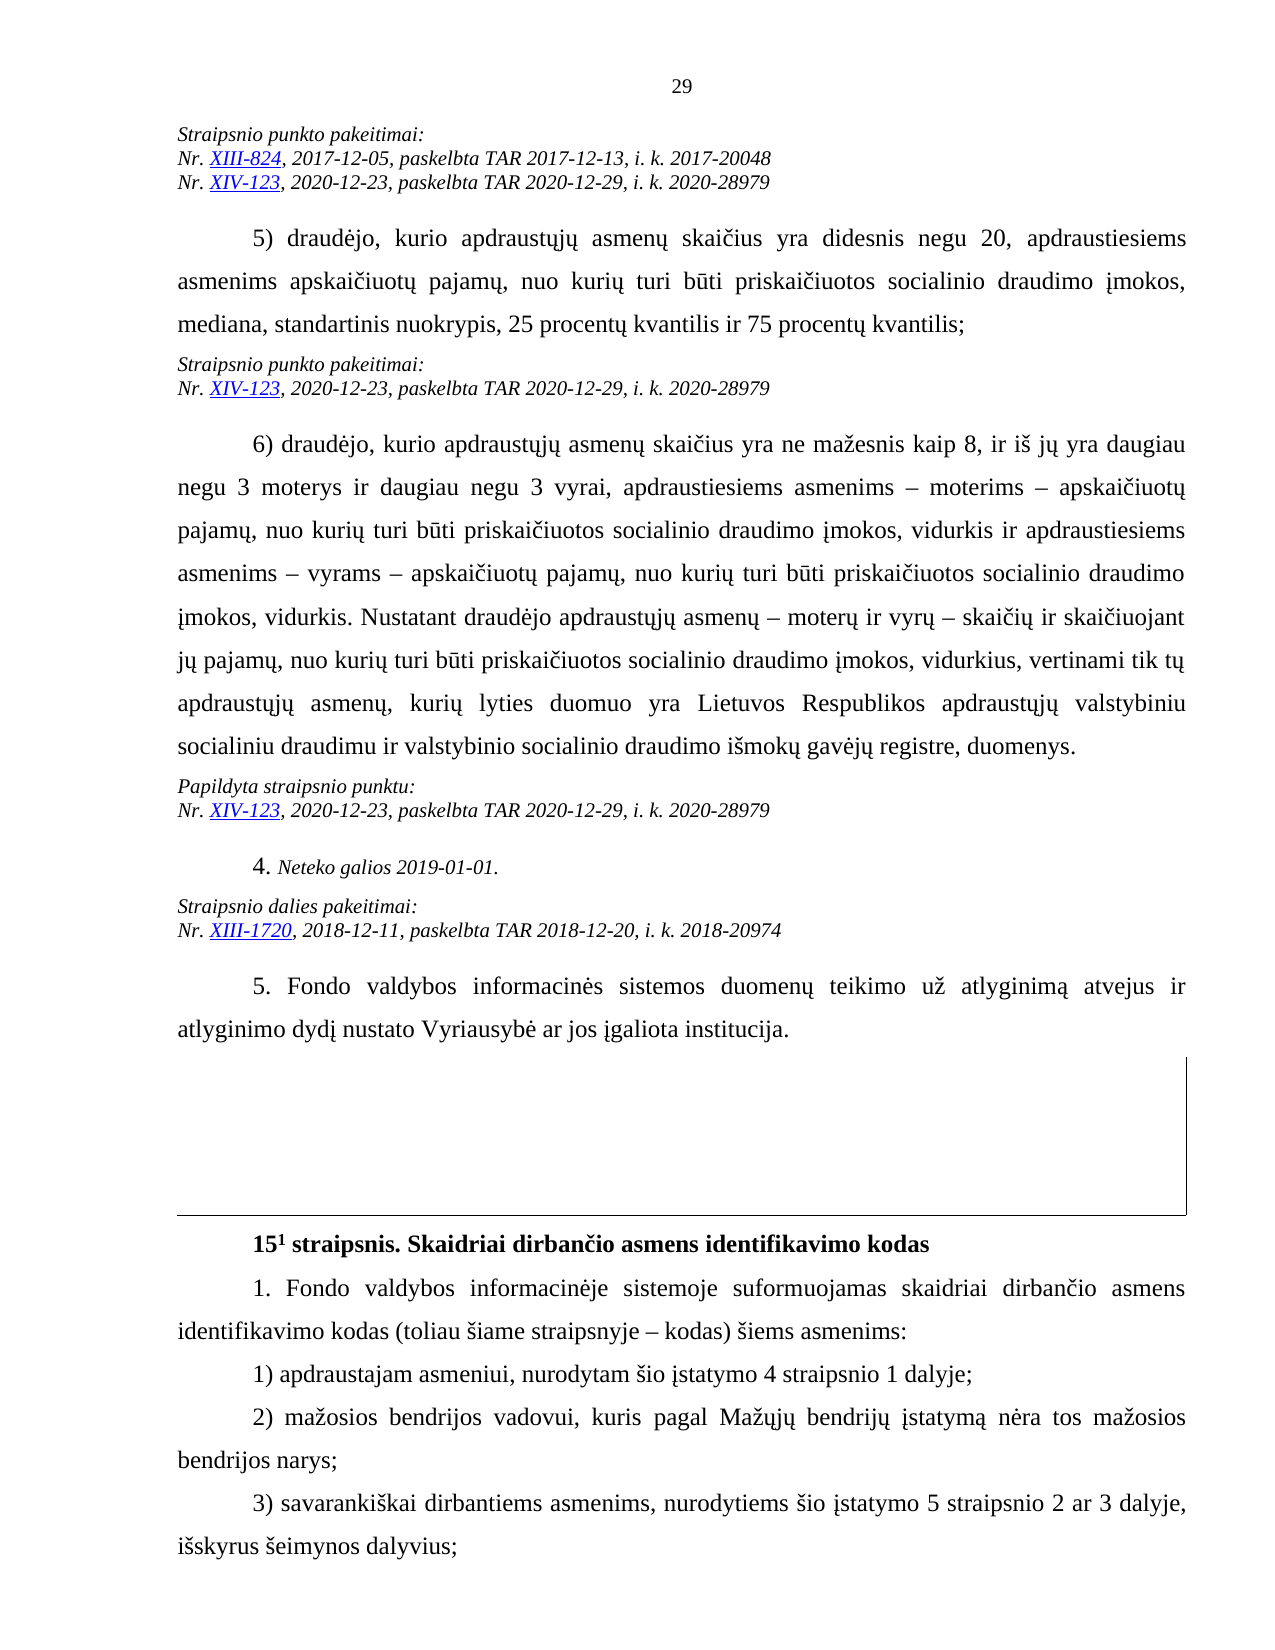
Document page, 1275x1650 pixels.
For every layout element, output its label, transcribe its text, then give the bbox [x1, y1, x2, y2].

text Nr. XIII-824, 2017-12-05, paskelbta TAR 2017-12-13, i. k. 2017-20048 [177, 146, 1186, 170]
text 6) draudėjo, kurio apdraustųjų asmenų skaičius yra ne mažesnis kaip 8, ir iš jų yra daugiau negu 3 moterys ir daugiau negu 3 vyrai, apdraustiesiems asmenims – moterims – apskaičiuotų pajamų, nuo kurių turi būti priskaičiuotos socialinio draudimo įmokos, vidurkis ir apdraustiesiems asmenims – vyrams – apskaičiuotų pajamų, nuo kurių turi būti priskaičiuotos socialinio draudimo įmokos, vidurkis. Nustatant draudėjo apdraustųjų asmenų – moterų ir vyrų – skaičių ir skaičiuojant jų pajamų, nuo kurių turi būti priskaičiuotos socialinio draudimo įmokos, vidurkius, vertinami tik tų apdraustųjų asmenų, kurių lyties duomuo yra Lietuvos Respublikos apdraustųjų valstybiniu socialiniu draudimu ir valstybinio socialinio draudimo išmokų gavėjų registre, duomenys. [177, 429, 1186, 760]
text 151 straipsnis. Skaidriai dirbančio asmens identifikavimo kodas [177, 1229, 1186, 1258]
text 4. Neteko galios 2019-01-01. [177, 851, 1186, 880]
text Nr. XIII-1720, 2018-12-11, paskelbta TAR 2018-12-20, i. k. 2018-20974 [177, 918, 1186, 942]
text Straipsnio dalies pakeitimai: [177, 894, 1186, 918]
text Straipsnio punkto pakeitimai: [177, 122, 1186, 146]
text Nr. XIV-123, 2020-12-23, paskelbta TAR 2020-12-29, i. k. 2020-28979 [177, 798, 1186, 822]
text 3) savarankiškai dirbantiems asmenims, nurodytiems šio įstatymo 5 straipsnio 2 ar 3 dalyje, išskyrus šeimynos dalyvius; [177, 1488, 1186, 1560]
text Nr. XIV-123, 2020-12-23, paskelbta TAR 2020-12-29, i. k. 2020-28979 [177, 170, 1186, 194]
text Papildyta straipsnio punktu: [177, 774, 1186, 798]
text 5. Fondo valdybos informacinės sistemos duomenų teikimo už atlyginimą atvejus ir atlyginimo dydį nustato Vyriausybė ar jos įgaliota institucija. [177, 971, 1186, 1043]
text 1. Fondo valdybos informacinėje sistemoje suformuojamas skaidriai dirbančio asmens identifikavimo kodas (toliau šiame straipsnyje – kodas) šiems asmenims: [177, 1273, 1186, 1344]
text 5) draudėjo, kurio apdraustųjų asmenų skaičius yra didesnis negu 20, apdraustiesiems asmenims apskaičiuotų pajamų, nuo kurių turi būti priskaičiuotos socialinio draudimo įmokos, mediana, standartinis nuokrypis, 25 procentų kvantilis ir 75 procentų kvantilis; [177, 223, 1186, 338]
text Nr. XIV-123, 2020-12-23, paskelbta TAR 2020-12-29, i. k. 2020-28979 [177, 376, 1186, 400]
text 1) apdraustajam asmeniui, nurodytam šio įstatymo 4 straipsnio 1 dalyje; [177, 1359, 1186, 1388]
text Straipsnio punkto pakeitimai: [177, 352, 1186, 376]
text 2) mažosios bendrijos vadovui, kuris pagal Mažųjų bendrijų įstatymą nėra tos mažosios bendrijos narys; [177, 1402, 1186, 1474]
